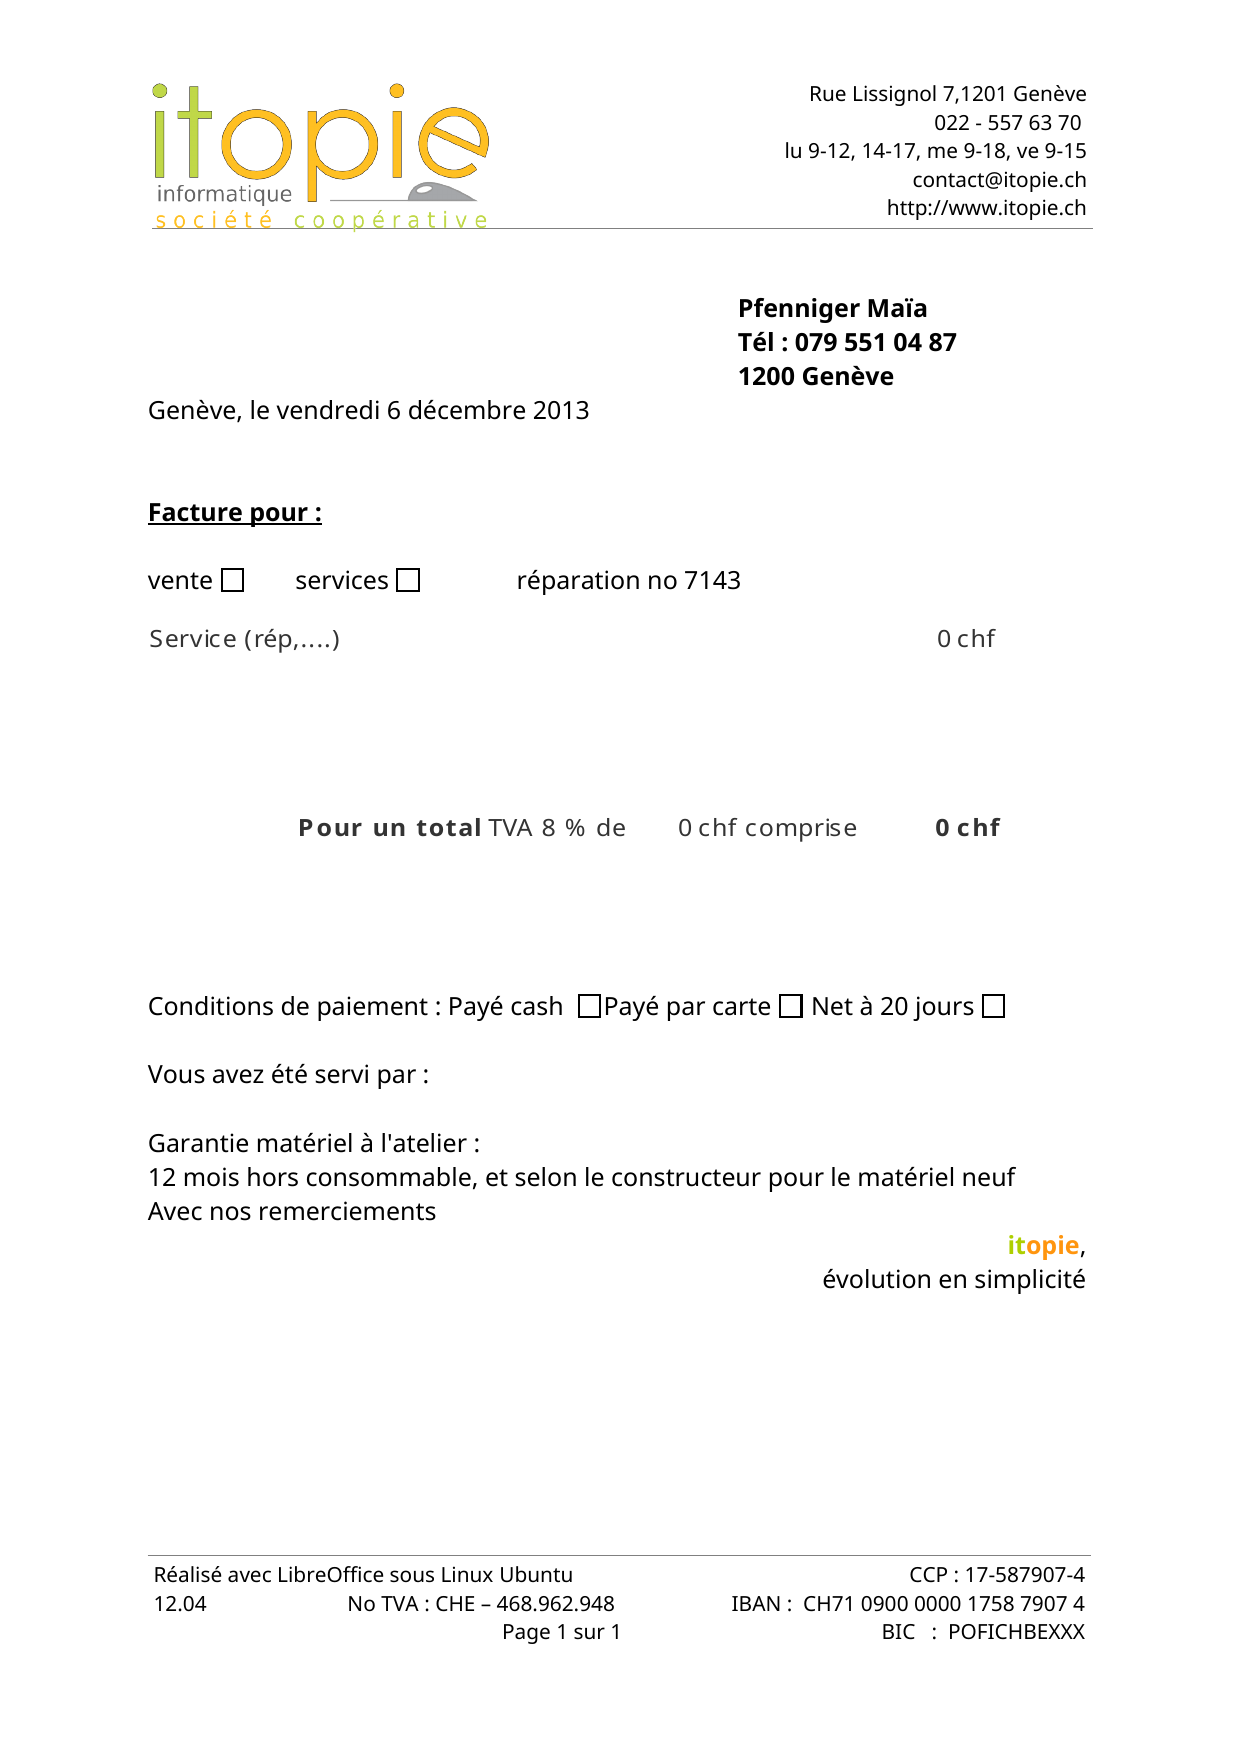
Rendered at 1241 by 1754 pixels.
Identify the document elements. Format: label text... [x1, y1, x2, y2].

text Garantie matériel à l'atelier : [148, 1125, 1093, 1159]
text Genève, le vendredi 6 décembre 2013 [148, 392, 1093, 427]
text 12 mois hors consommable, et selon le constructeur pour le matériel neuf [148, 1159, 1093, 1193]
text vente services réparation no 7143 [148, 563, 1093, 597]
picture [138, 72, 500, 244]
text Facture pour : [148, 495, 1093, 529]
text Conditions de paiement : Payé cash Payé par carte Net à 20 jours [148, 989, 1093, 1023]
text itopie, [148, 1227, 1093, 1262]
text Avec nos remerciements [148, 1193, 1093, 1227]
text Vous avez été servi par : [148, 1057, 1093, 1091]
text Pfenniger Maïa [148, 290, 1093, 324]
text Tél : 079 551 04 87 [148, 324, 1093, 358]
text 1200 Genève [148, 358, 1093, 392]
text évolution en simplicité [148, 1262, 1093, 1296]
